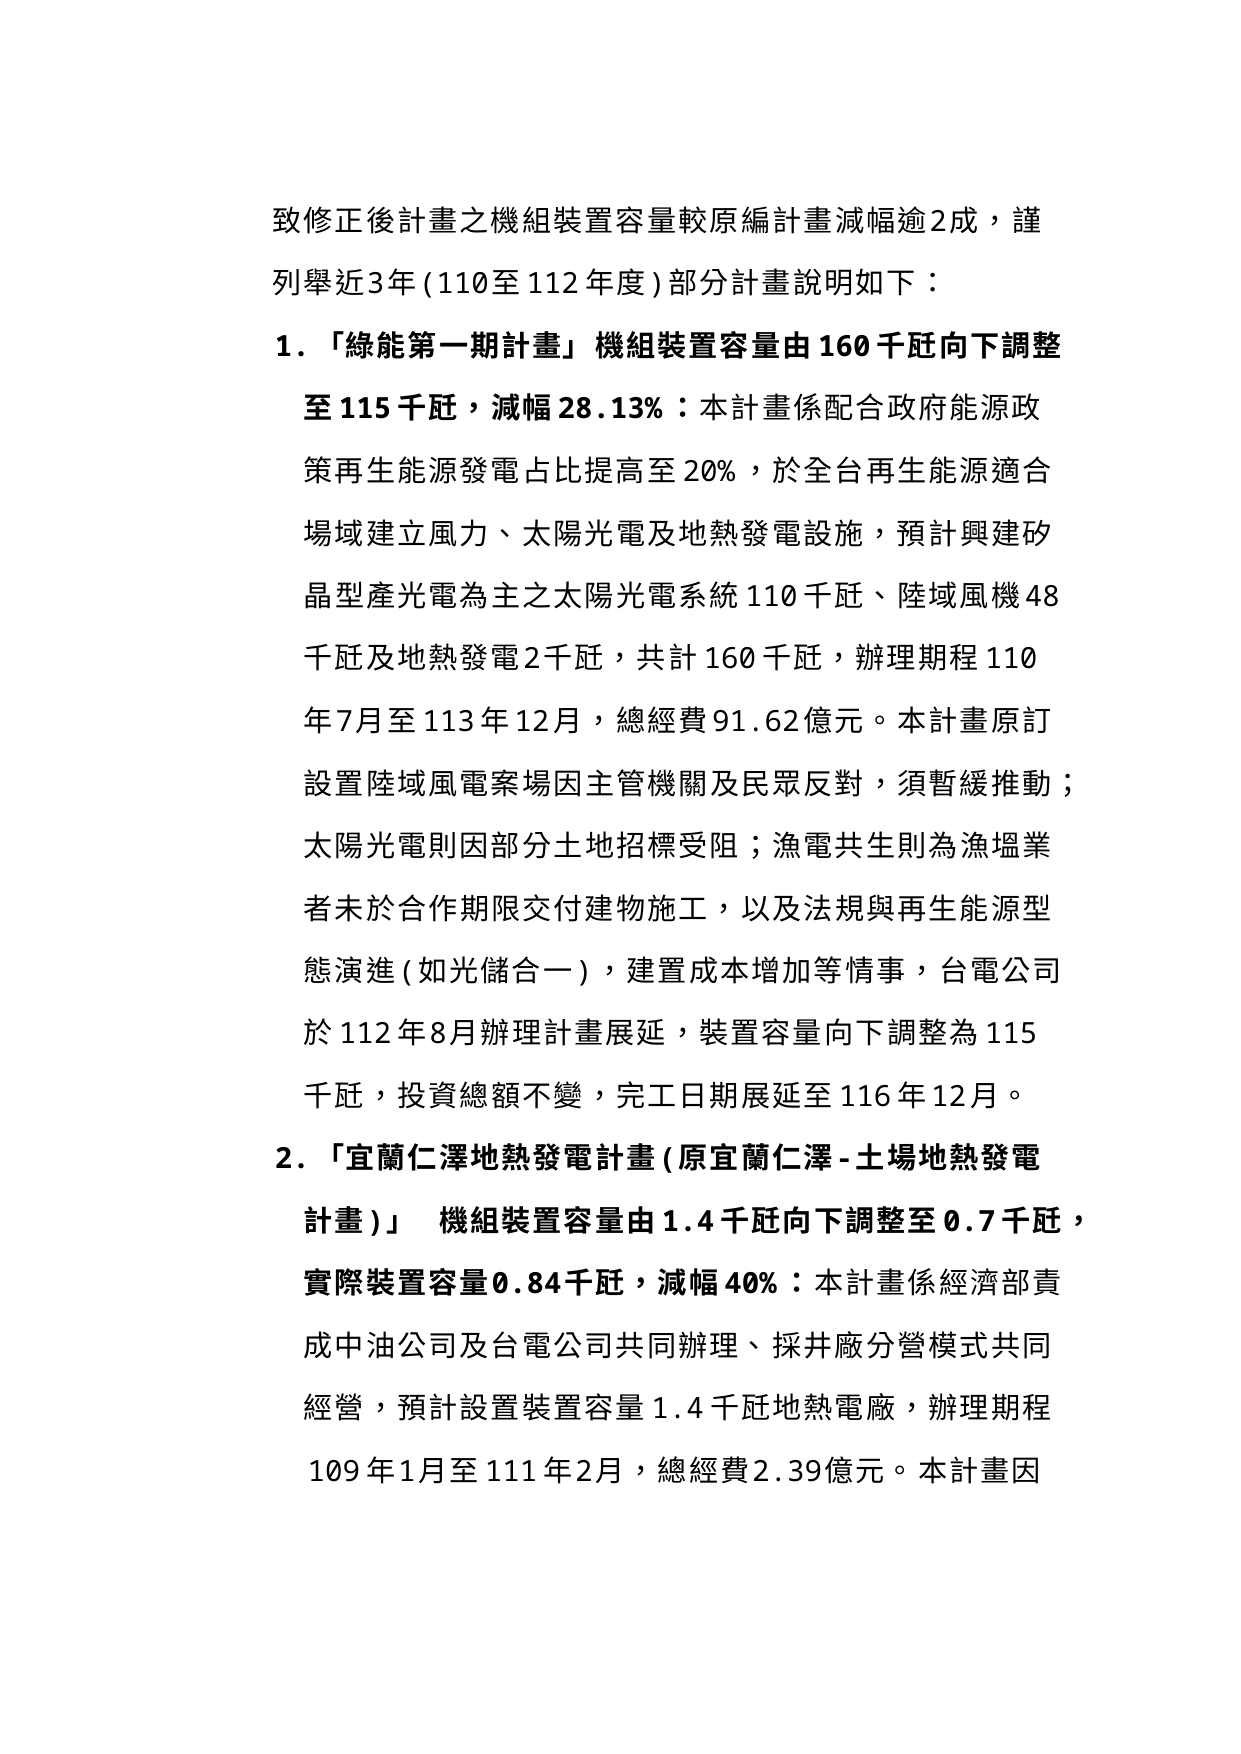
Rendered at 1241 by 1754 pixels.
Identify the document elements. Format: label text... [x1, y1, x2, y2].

text 1.「綠能第一期計畫」機組裝置容量由160千瓩向下調整至115千瓩，減幅28.13%：本計畫係配合政府能源政策再生能源發電占比提高至20%，於全台再生能源適合場域建立風力、太陽光電及地熱發電設施，預計興建矽晶型產光電為主之太陽光電系統110千瓩、陸域風機48千瓩及地熱發電2千瓩，共計160千瓩，辦理期程110年7月至113年12月，總經費91.62億元。本計畫原訂設置陸域風電案場因主管機關及民眾反對，須暫緩推動；太陽光電則因部分土地招標受阻；漁電共生則為漁塭業者未於合作期限交付建物施工，以及法規與再生能源型態演進(如光儲合一)，建置成本增加等情事，台電公司於112年8月辦理計畫展延，裝置容量向下調整為115千瓩，投資總額不變，完工日期展延至116年12月。 [266, 302, 1063, 1115]
text 2.「宜蘭仁澤地熱發電計畫(原宜蘭仁澤-土場地熱發電計畫)」 機組裝置容量由1.4千瓩向下調整至0.7千瓩，實際裝置容量0.84千瓩，減幅40%：本計畫係經濟部責成中油公司及台電公司共同辦理、採井廠分營模式共同經營，預計設置裝置容量1.4千瓩地熱電廠，辦理期程109年1月至111年2月，總經費2.39億元。本計畫因受土地、法規及產能因素影響，台電公司於110年9月辦理計畫展延，裝置容量向下調整為0.7千瓩，投資總額修正為2.21億元，完工日期展延至112年9月；詢洽台電公司已於112年9月完工，實際裝置容量0.84千瓩(較預計目標減幅40%)。 [266, 1115, 1063, 1490]
text 經濟部為推動我國各項新能源之發展，規劃由台電公司建置新能源之示範案場，台電公司並自行推動相關電源開發專案計畫，惟部分計畫因民眾抗爭及不可抗力等因素，致修正後計畫之機組裝置容量較原編計畫減幅逾2成，謹列舉近3年(110至112年度)部分計畫說明如下： [266, 177, 1063, 302]
